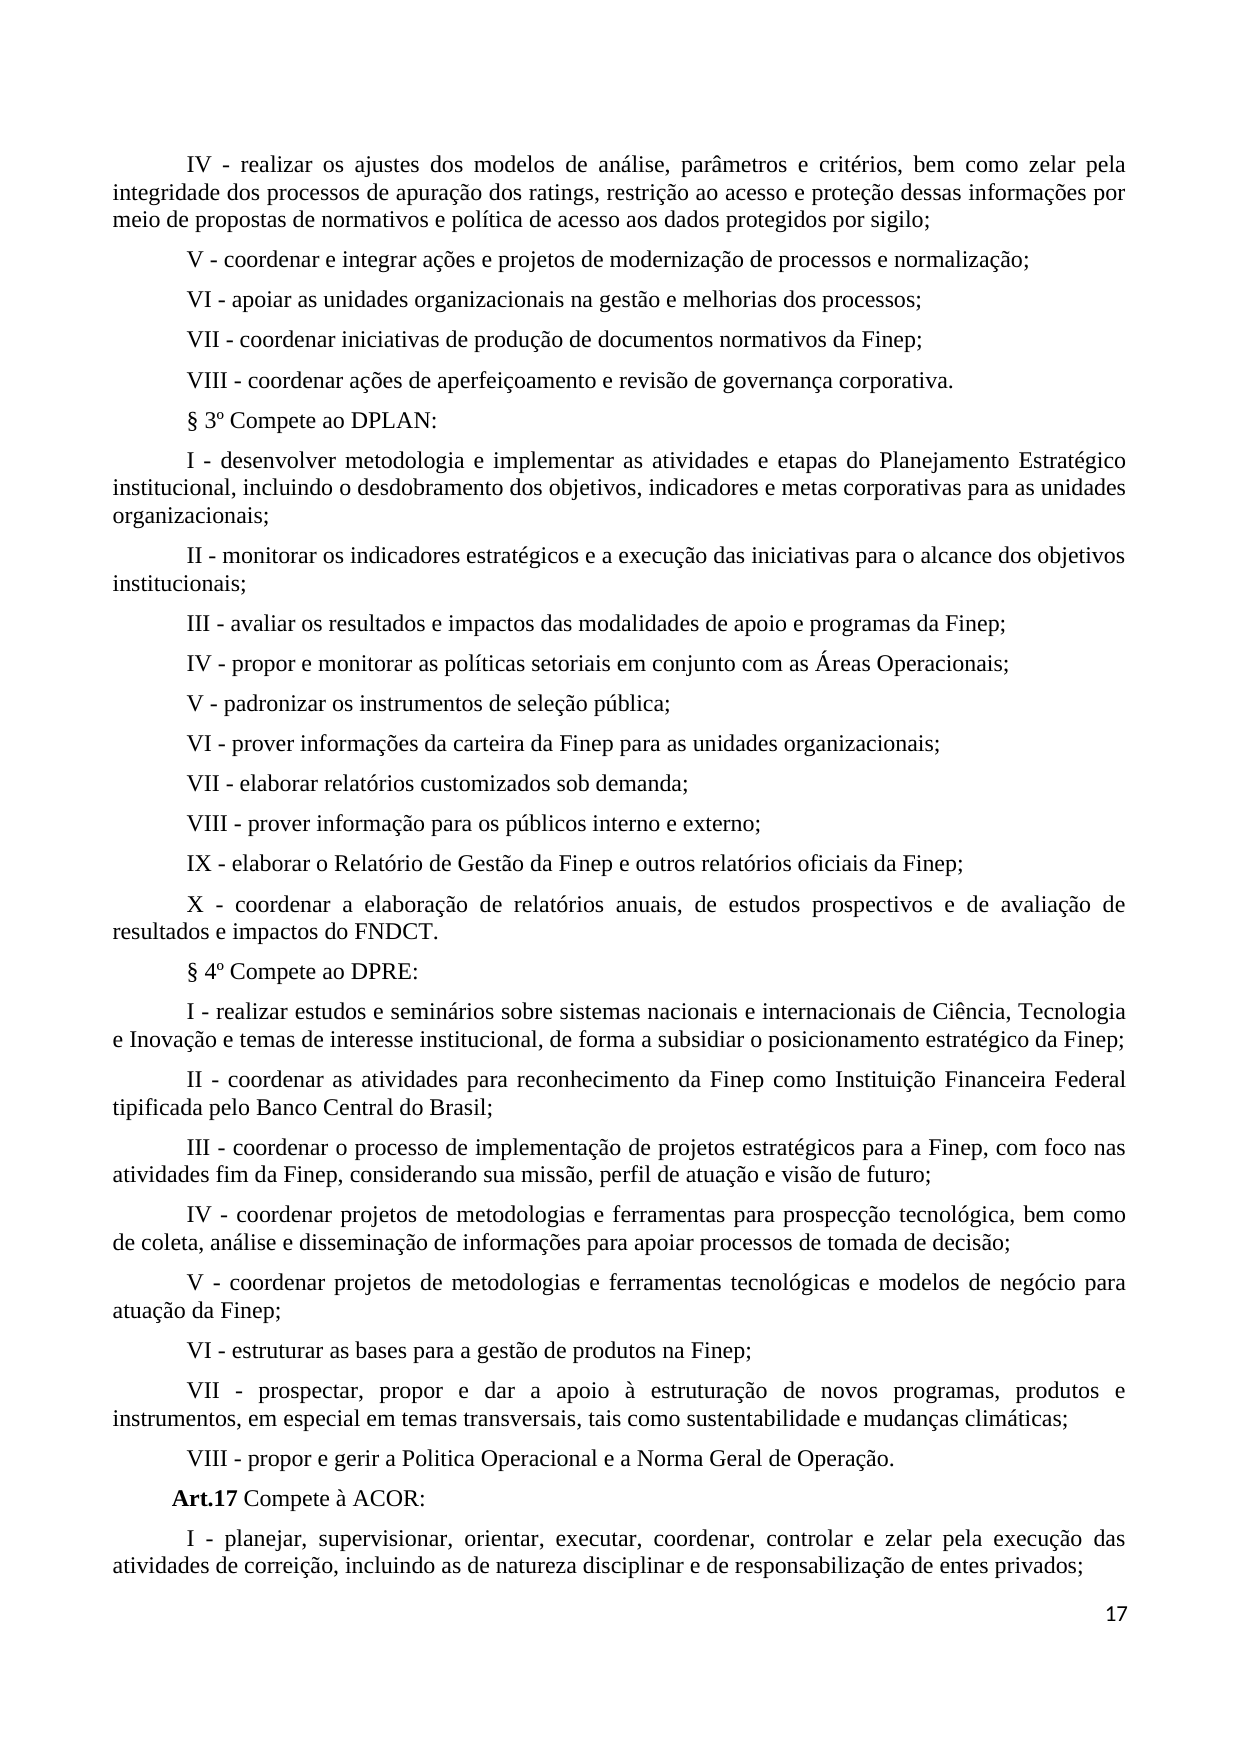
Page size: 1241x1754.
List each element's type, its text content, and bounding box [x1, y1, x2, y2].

text VIII - coordenar ações de aperfeiçoamento e revisão de governança corporativa. [112, 366, 1128, 393]
text § 4º Compete ao DPRE: [112, 957, 1128, 985]
text II - monitorar os indicadores estratégicos e a execução das iniciativas para o alcance dos objetivos institucionais; [112, 541, 1128, 596]
text IV - realizar os ajustes dos modelos de análise, parâmetros e critérios, bem como zelar pela integridade dos processos de apuração dos ratings, restrição ao acesso e proteção dessas informações por meio de propostas de normativos e política de acesso aos dados protegidos por sigilo; [112, 150, 1128, 233]
text X - coordenar a elaboração de relatórios anuais, de estudos prospectivos e de avaliação de resultados e impactos do FNDCT. [112, 889, 1128, 945]
text VI - apoiar as unidades organizacionais na gestão e melhorias dos processos; [112, 285, 1128, 313]
text VII - elaborar relatórios customizados sob demanda; [112, 769, 1128, 797]
text IX - elaborar o Relatório de Gestão da Finep e outros relatórios oficiais da Finep; [112, 849, 1128, 877]
text Art.17 Compete à ACOR: [112, 1484, 1128, 1511]
text III - avaliar os resultados e impactos das modalidades de apoio e programas da Finep; [112, 609, 1128, 636]
text I - realizar estudos e seminários sobre sistemas nacionais e internacionais de Ciência, Tecnologia e Inovação e temas de interesse institucional, de forma a subsidiar o posicionamento estratégico da Finep; [112, 997, 1128, 1053]
text V - coordenar e integrar ações e projetos de modernização de processos e normalização; [112, 245, 1128, 273]
text VII - prospectar, propor e dar a apoio à estruturação de novos programas, produtos e instrumentos, em especial em temas transversais, tais como sustentabilidade e mudanças climáticas; [112, 1376, 1128, 1431]
text II - coordenar as atividades para reconhecimento da Finep como Instituição Financeira Federal tipificada pelo Banco Central do Brasil; [112, 1065, 1128, 1120]
text III - coordenar o processo de implementação de projetos estratégicos para a Finep, com foco nas atividades fim da Finep, considerando sua missão, perfil de atuação e visão de futuro; [112, 1133, 1128, 1188]
text VII - coordenar iniciativas de produção de documentos normativos da Finep; [112, 326, 1128, 353]
text IV - coordenar projetos de metodologias e ferramentas para prospecção tecnológica, bem como de coleta, análise e disseminação de informações para apoiar processos de tomada de decisão; [112, 1201, 1128, 1256]
text I - desenvolver metodologia e implementar as atividades e etapas do Planejamento Estratégico institucional, incluindo o desdobramento dos objetivos, indicadores e metas corporativas para as unidades organizacionais; [112, 446, 1128, 529]
text VI - prover informações da carteira da Finep para as unidades organizacionais; [112, 729, 1128, 757]
text V - coordenar projetos de metodologias e ferramentas tecnológicas e modelos de negócio para atuação da Finep; [112, 1268, 1128, 1323]
text V - padronizar os instrumentos de seleção pública; [112, 689, 1128, 717]
text § 3º Compete ao DPLAN: [112, 406, 1128, 433]
text IV - propor e monitorar as políticas setoriais em conjunto com as Áreas Operacionais; [112, 649, 1128, 677]
text VIII - prover informação para os públicos interno e externo; [112, 809, 1128, 837]
text VI - estruturar as bases para a gestão de produtos na Finep; [112, 1336, 1128, 1363]
text I - planejar, supervisionar, orientar, executar, coordenar, controlar e zelar pela execução das atividades de correição, incluindo as de natureza disciplinar e de responsabilização de entes privados; [112, 1524, 1128, 1579]
text VIII - propor e gerir a Politica Operacional e a Norma Geral de Operação. [112, 1444, 1128, 1471]
